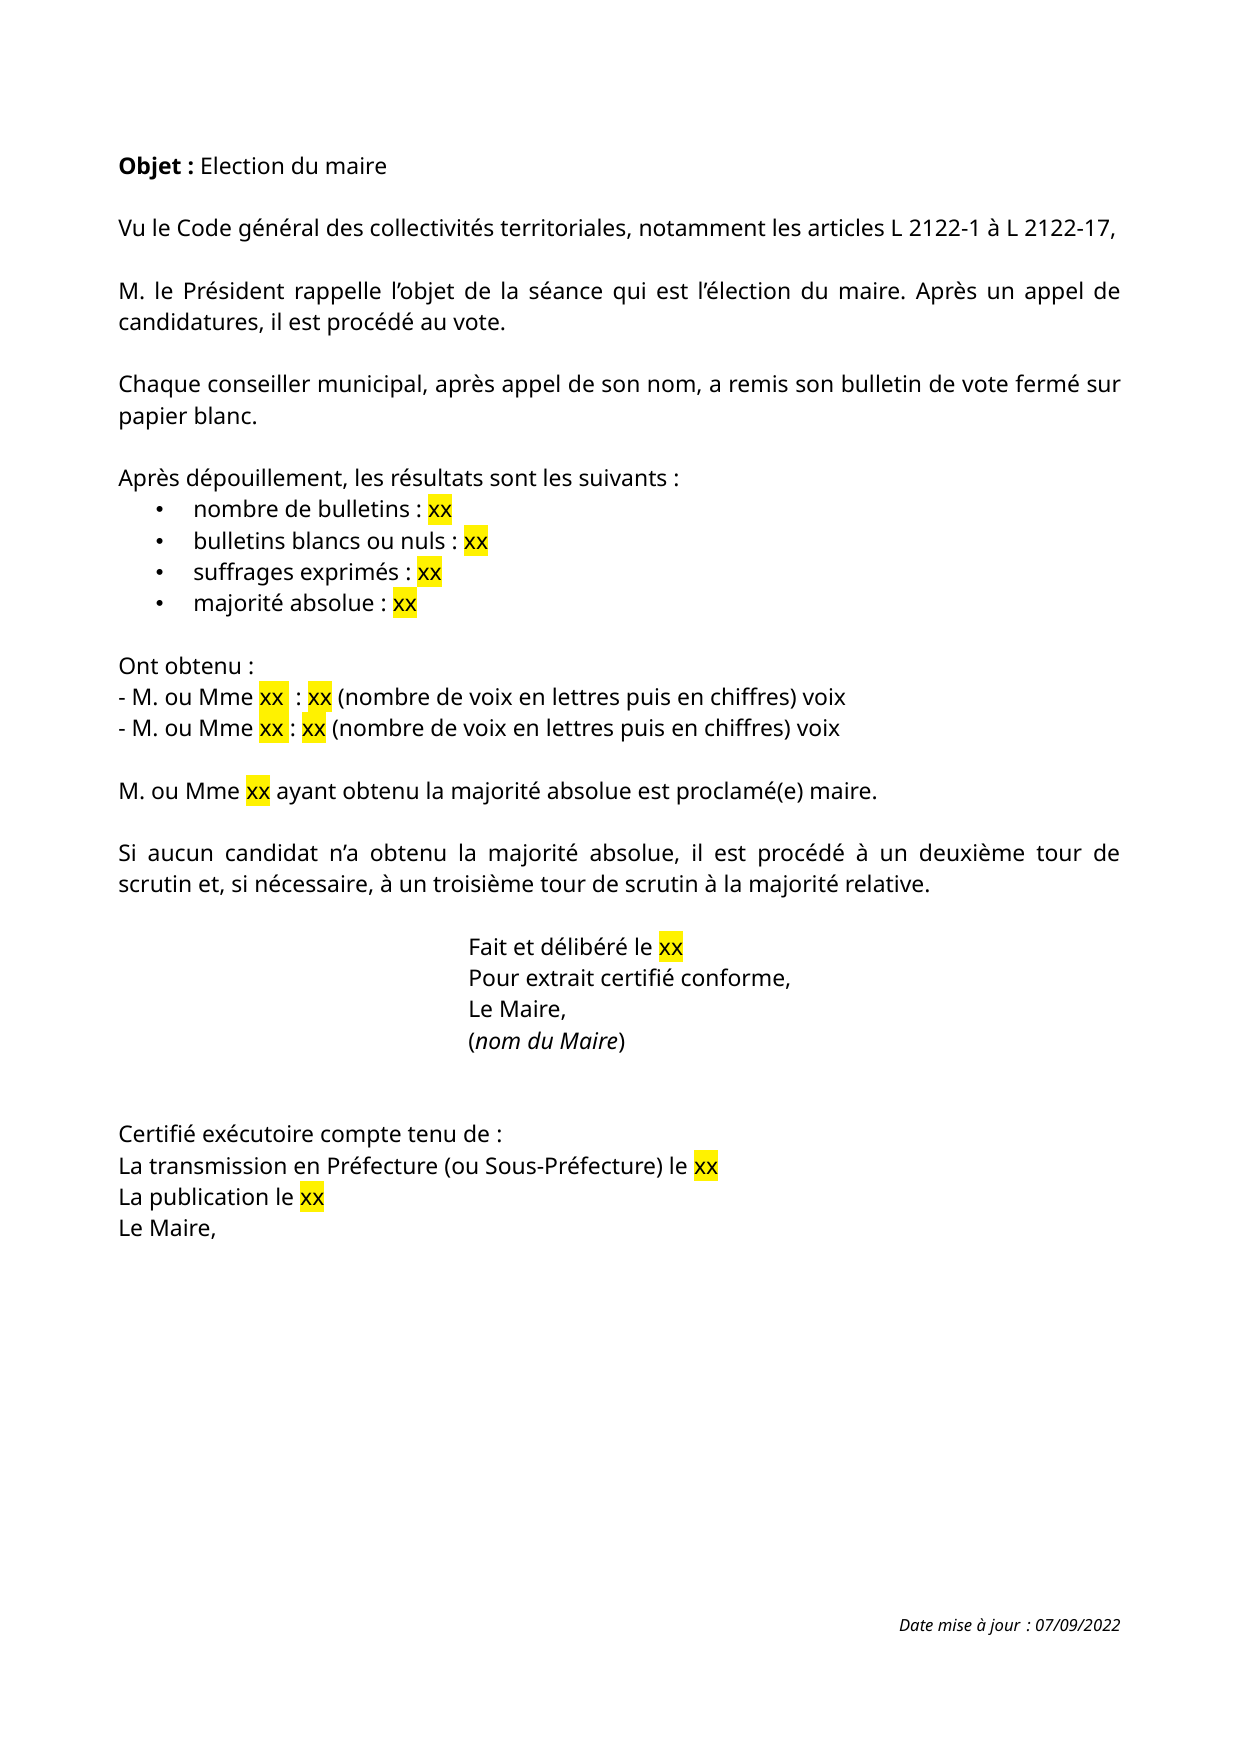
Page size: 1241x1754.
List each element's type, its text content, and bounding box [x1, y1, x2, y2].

text M. le Président rappelle l’objet de la séance qui est l’élection du maire. Après un appel de candidatures, il est procédé au vote. [118, 275, 1122, 337]
text Après dépouillement, les résultats sont les suivants : [118, 462, 1122, 493]
text M. ou Mme xx ayant obtenu la majorité absolue est proclamé(e) maire. [118, 775, 1122, 806]
text La publication le xx [118, 1181, 1122, 1212]
text La transmission en Préfecture (ou Sous-Préfecture) le xx [118, 1150, 1122, 1181]
text Ont obtenu : [118, 650, 1122, 681]
text Vu le Code général des collectivités territoriales, notamment les articles L 2122-1 à L 2122-17, [118, 212, 1122, 243]
text Le Maire, [118, 1212, 1122, 1243]
text - M. ou Mme xx : xx (nombre de voix en lettres puis en chiffres) voix [118, 681, 1122, 712]
text Chaque conseiller municipal, après appel de son nom, a remis son bulletin de vote fermé sur papier blanc. [118, 368, 1122, 431]
text Objet : Election du maire [118, 150, 1122, 181]
text Si aucun candidat n’a obtenu la majorité absolue, il est procédé à un deuxième tour de scrutin et, si nécessaire, à un troisième tour de scrutin à la majorité relative. [118, 837, 1122, 900]
list suffrages exprimés : xx [156, 556, 1122, 587]
text (nom du Maire) [118, 1025, 1122, 1056]
list nombre de bulletins : xx [156, 493, 1122, 525]
list majorité absolue : xx [156, 587, 1122, 618]
text Fait et délibéré le xx [118, 931, 1122, 962]
text Certifié exécutoire compte tenu de : [118, 1118, 1122, 1150]
text - M. ou Mme xx : xx (nombre de voix en lettres puis en chiffres) voix [118, 712, 1122, 743]
list bulletins blancs ou nuls : xx [156, 525, 1122, 556]
text Pour extrait certifié conforme, [118, 962, 1122, 993]
text Le Maire, [118, 993, 1122, 1025]
